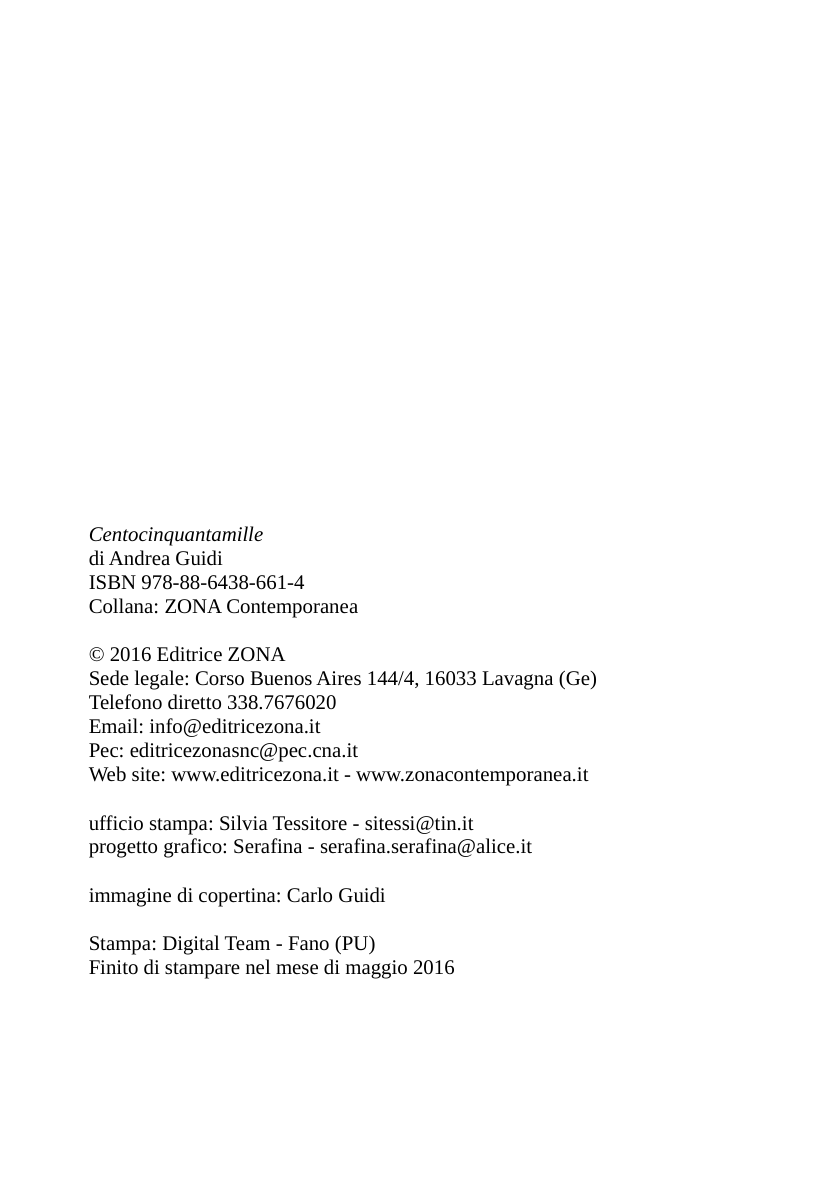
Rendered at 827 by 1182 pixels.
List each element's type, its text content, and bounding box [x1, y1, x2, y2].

text Pec: editricezonasnc@pec.cna.it [88, 738, 738, 762]
text Finito di stampare nel mese di maggio 2016 [88, 955, 738, 979]
text immagine di copertina: Carlo Guidi Stampa: Digital Team - Fano (PU) [88, 858, 738, 955]
text Web site: www.editricezona.it - www.zonacontemporanea.it [88, 762, 738, 786]
text © 2016 Editrice ZONA [88, 642, 738, 666]
text Centocinquantamille [88, 522, 738, 546]
text di Andrea Guidi [88, 546, 738, 570]
text ISBN 978-88-6438-661-4 [88, 570, 738, 594]
text Collana: ZONA Contemporanea [88, 594, 738, 618]
text Email: info@editricezona.it [88, 714, 738, 738]
text Telefono diretto 338.7676020 [88, 690, 738, 714]
text ufficio stampa: Silvia Tessitore - sitessi@tin.it [88, 810, 738, 834]
text progetto grafico: Serafina - serafina.serafina@alice.it [88, 834, 738, 858]
text Sede legale: Corso Buenos Aires 144/4, 16033 Lavagna (Ge) [88, 666, 738, 690]
